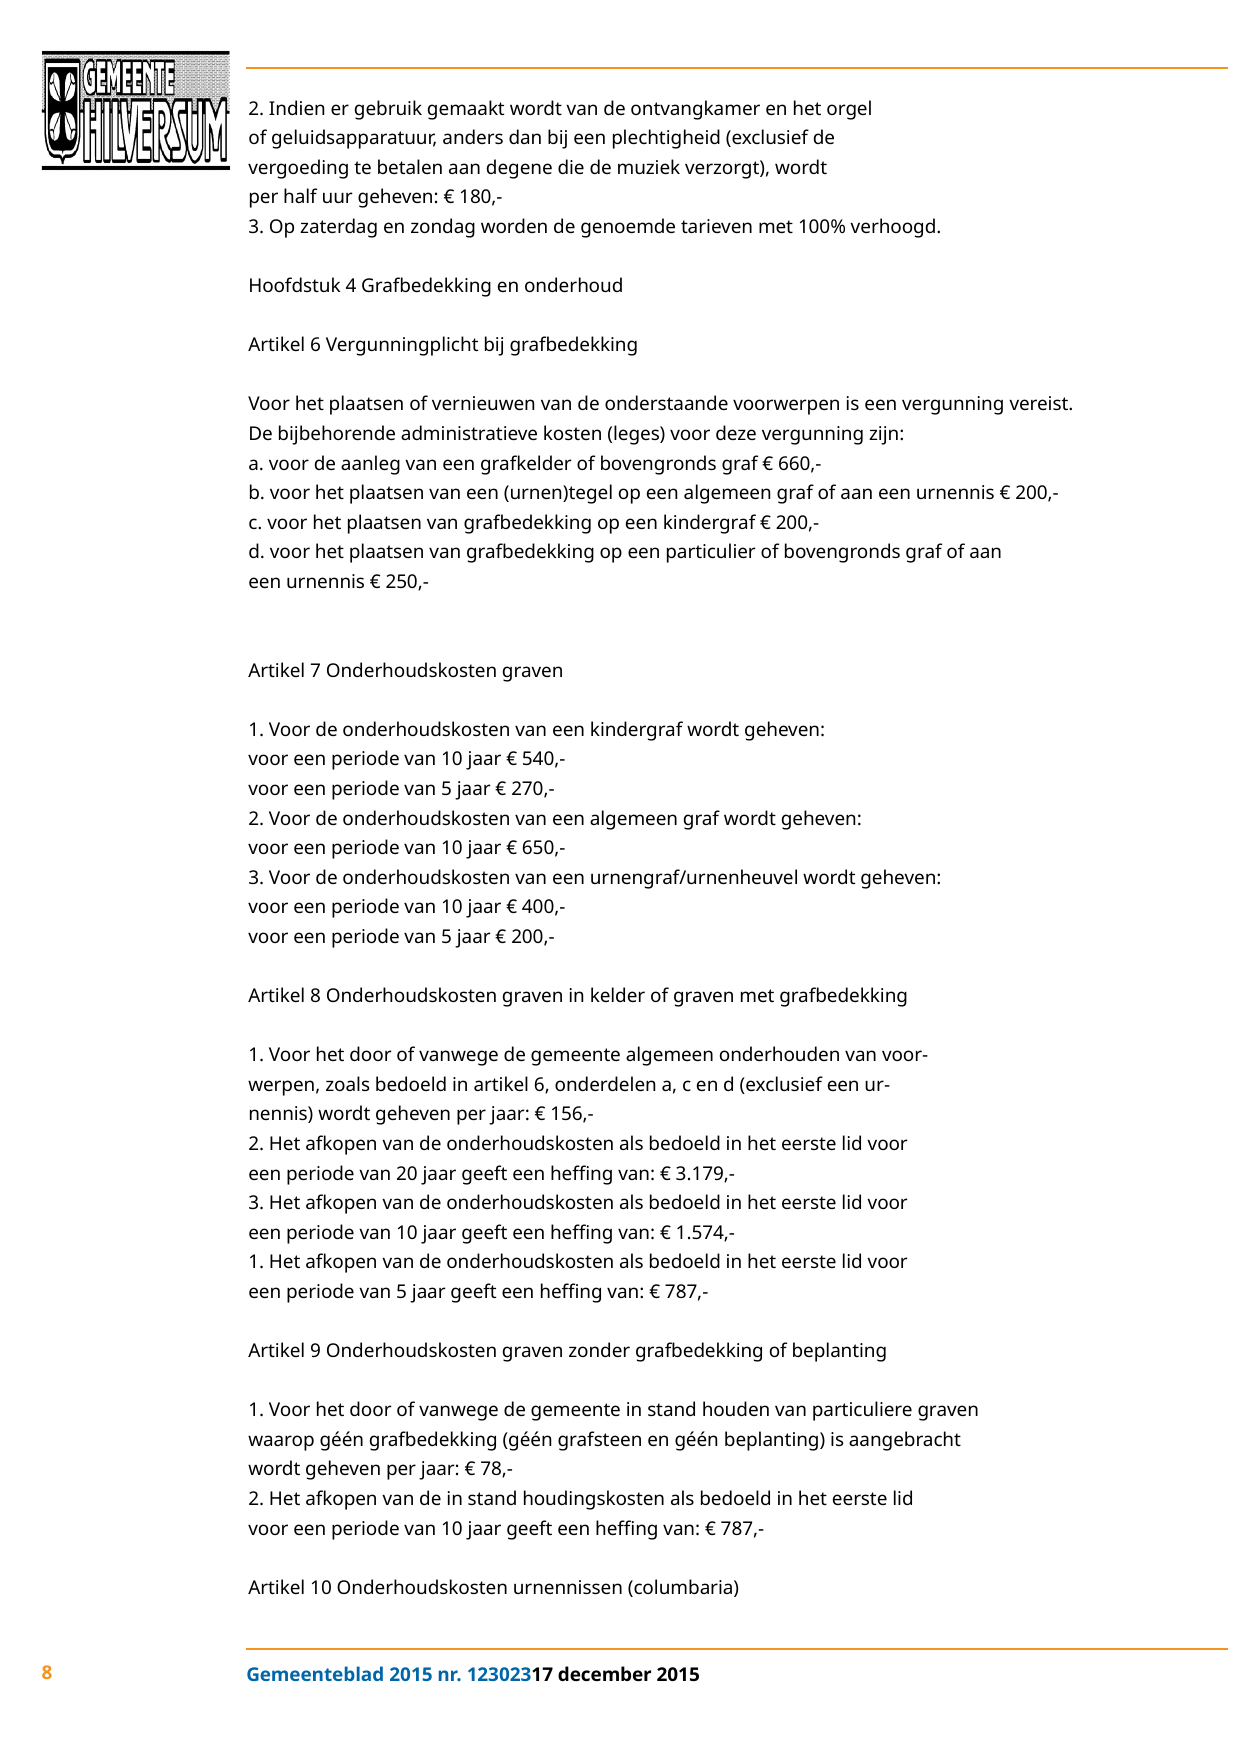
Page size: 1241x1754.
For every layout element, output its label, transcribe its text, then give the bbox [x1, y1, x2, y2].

text per half uur geheven: € 180,- [248, 183, 1152, 209]
text Artikel 7 Onderhoudskosten graven [248, 657, 1152, 683]
text 3. Voor de onderhoudskosten van een urnengraf/urnenheuvel wordt geheven: [248, 864, 1152, 890]
text voor een periode van 10 jaar € 540,- [248, 746, 1152, 771]
text 1. Voor de onderhoudskosten van een kindergraf wordt geheven: [248, 716, 1152, 742]
text nennis) wordt geheven per jaar: € 156,- [248, 1101, 1152, 1126]
text 3. Het afkopen van de onderhoudskosten als bedoeld in het eerste lid voor [248, 1189, 1152, 1215]
text b. voor het plaatsen van een (urnen)tegel op een algemeen graf of aan een urnennis € 200,- [248, 479, 1152, 505]
text een periode van 5 jaar geeft een heffing van: € 787,- [248, 1278, 1152, 1304]
text 1. Voor het door of vanwege de gemeente in stand houden van particuliere graven [248, 1396, 1152, 1422]
text Artikel 10 Onderhoudskosten urnennissen (columbaria) [248, 1574, 1152, 1600]
text vergoeding te betalen aan degene die de muziek verzorgt), wordt [248, 154, 1152, 180]
text De bijbehorende administratieve kosten (leges) voor deze vergunning zijn: [248, 420, 1152, 446]
text 2. Indien er gebruik gemaakt wordt van de ontvangkamer en het orgel [248, 95, 1152, 121]
text of geluidsapparatuur, anders dan bij een plechtigheid (exclusief de [248, 124, 1152, 150]
text Artikel 6 Vergunningplicht bij grafbedekking [248, 331, 1152, 357]
text voor een periode van 5 jaar € 200,- [248, 923, 1152, 949]
text waarop géén grafbedekking (géén grafsteen en géén beplanting) is aangebracht [248, 1426, 1152, 1452]
text Voor het plaatsen of vernieuwen van de onderstaande voorwerpen is een vergunning vereist. [248, 391, 1152, 416]
text Artikel 8 Onderhoudskosten graven in kelder of graven met grafbedekking [248, 982, 1152, 1008]
text een periode van 10 jaar geeft een heffing van: € 1.574,- [248, 1219, 1152, 1245]
text d. voor het plaatsen van grafbedekking op een particulier of bovengronds graf of aan [248, 538, 1152, 564]
text 2. Voor de onderhoudskosten van een algemeen graf wordt geheven: [248, 805, 1152, 831]
text 1. Voor het door of vanwege de gemeente algemeen onderhouden van voor- [248, 1041, 1152, 1067]
text 2. Het afkopen van de in stand houdingskosten als bedoeld in het eerste lid [248, 1485, 1152, 1511]
text een periode van 20 jaar geeft een heffing van: € 3.179,- [248, 1160, 1152, 1186]
text voor een periode van 10 jaar € 650,- [248, 834, 1152, 860]
text Hoofdstuk 4 Grafbedekking en onderhoud [248, 272, 1152, 298]
text wordt geheven per jaar: € 78,- [248, 1456, 1152, 1481]
text werpen, zoals bedoeld in artikel 6, onderdelen a, c en d (exclusief een ur- [248, 1071, 1152, 1097]
text Artikel 9 Onderhoudskosten graven zonder grafbedekking of beplanting [248, 1337, 1152, 1363]
picture [41, 47, 231, 172]
text 2. Het afkopen van de onderhoudskosten als bedoeld in het eerste lid voor [248, 1130, 1152, 1156]
text 3. Op zaterdag en zondag worden de genoemde tarieven met 100% verhoogd. [248, 213, 1152, 239]
text c. voor het plaatsen van grafbedekking op een kindergraf € 200,- [248, 509, 1152, 535]
text een urnennis € 250,- [248, 568, 1152, 594]
text voor een periode van 10 jaar geeft een heffing van: € 787,- [248, 1515, 1152, 1541]
text voor een periode van 10 jaar € 400,- [248, 893, 1152, 919]
text a. voor de aanleg van een grafkelder of bovengronds graf € 660,- [248, 450, 1152, 476]
text voor een periode van 5 jaar € 270,- [248, 775, 1152, 801]
text 1. Het afkopen van de onderhoudskosten als bedoeld in het eerste lid voor [248, 1248, 1152, 1274]
